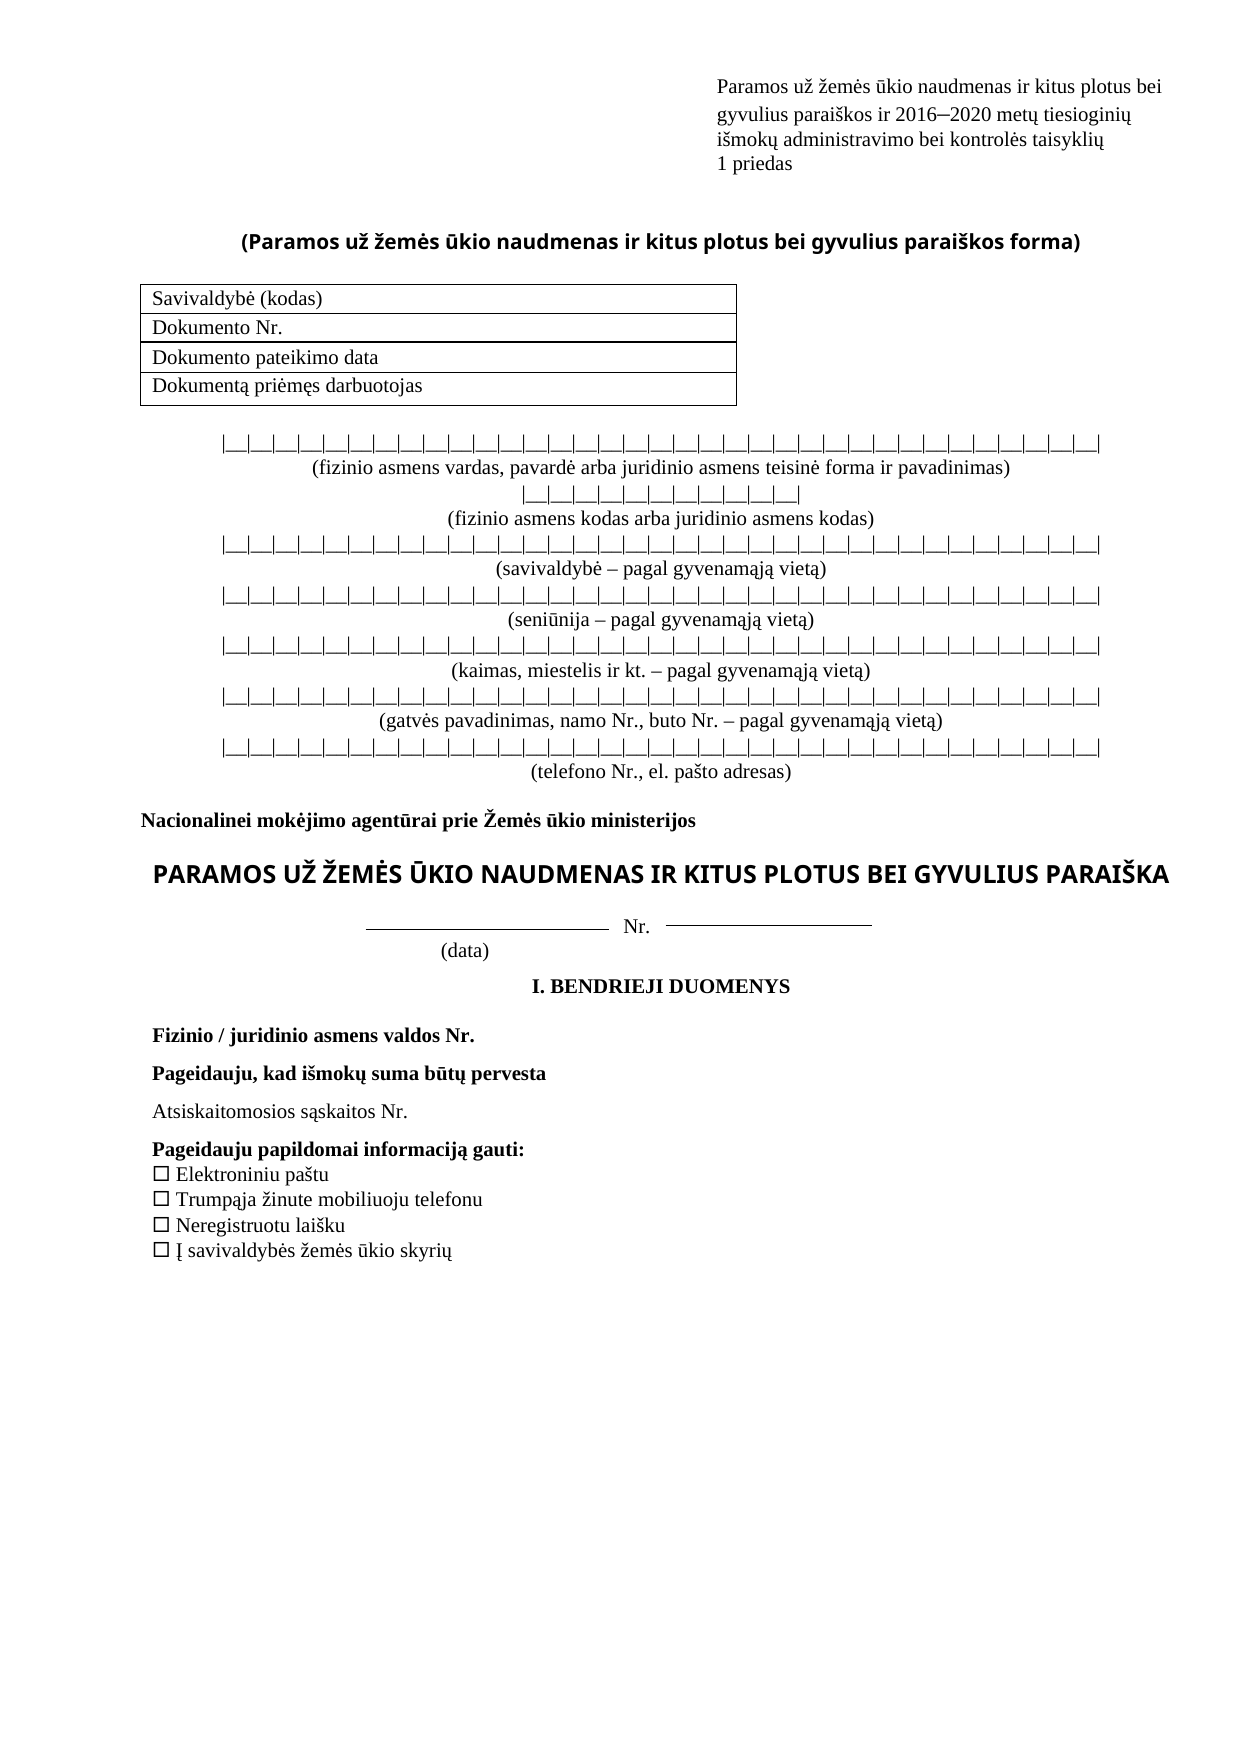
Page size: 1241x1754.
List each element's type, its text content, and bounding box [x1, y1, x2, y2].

text Nr. [141, 914, 1181, 938]
table_header Savivaldybė (kodas) [141, 285, 736, 313]
text 1 priedas [717, 151, 1181, 175]
table_cell |__|__|__|__|__|__|__|__|__|__|__|__|__|__|__|__|__|__|__|__|__|__|__|__|__|__|__|__|__|__|__|__|__|__|__| (gatvės pavadinimas, namo Nr., buto Nr. – pagal gyvenamąją vietą) [141, 683, 1181, 734]
text Paramos už žemės ūkio naudmenas ir kitus plotus bei [717, 74, 1181, 98]
table_cell |__|__|__|__|__|__|__|__|__|__|__|__|__|__|__|__|__|__|__|__|__|__|__|__|__|__|__|__|__|__|__|__|__|__|__| (seniūnija – pagal gyvenamąją vietą) [141, 582, 1181, 632]
table_cell |__|__|__|__|__|__|__|__|__|__|__|__|__|__|__|__|__|__|__|__|__|__|__|__|__|__|__|__|__|__|__|__|__|__|__| (kaimas, miestelis ir kt. – pagal gyvenamąją vietą) [141, 633, 1181, 683]
table_cell Dokumento pateikimo data [141, 343, 736, 372]
table_cell Atsiskaitomosios sąskaitos Nr. Pageidauju papildomai informaciją gauti:  Elektroniniu paštu  Trumpąja žinute mobiliuoju telefonu  Neregistruotu laišku  Į savivaldybės žemės ūkio skyrių [141, 1099, 1181, 1263]
text Paramos už žemės ūkio naudmenAS ir kitus plotus BEI GYVULIUS paraiška [141, 856, 1181, 890]
text (Paramos už žemės ūkio naudmenas ir kitus plotus bei gyvulius paraiškos forma) [141, 227, 1181, 256]
table_cell |__|__|__|__|__|__|__|__|__|__|__|__|__|__|__|__|__|__|__|__|__|__|__|__|__|__|__|__|__|__|__|__|__|__|__| (telefono Nr., el. pašto adresas) [141, 734, 1181, 784]
text Nacionalinei mokėjimo agentūrai prie Žemės ūkio ministerijos [141, 808, 1181, 832]
table_header Fizinio / juridinio asmens valdos Nr. [141, 1023, 1181, 1061]
text išmokų administravimo bei kontrolės taisyklių [717, 127, 1181, 151]
table_cell Pageidauju, kad išmokų suma būtų pervesta [141, 1061, 1181, 1099]
table_cell |__|__|__|__|__|__|__|__|__|__|__|__|__|__|__|__|__|__|__|__|__|__|__|__|__|__|__|__|__|__|__|__|__|__|__| (savivaldybė – pagal gyvenamąją vietą) [141, 531, 1181, 582]
table_cell |__|__|__|__|__|__|__|__|__|__|__| (fizinio asmens kodas arba juridinio asmens kodas) [141, 481, 1181, 531]
table_header |__|__|__|__|__|__|__|__|__|__|__|__|__|__|__|__|__|__|__|__|__|__|__|__|__|__|__|__|__|__|__|__|__|__|__| (fizinio asmens vardas, pavardė arba juridinio asmens teisinė forma ir pavadinimas) [141, 430, 1181, 481]
text gyvulius paraiškos ir 2016–2020 metų tiesioginių [717, 98, 1181, 127]
text (data) [141, 938, 1181, 962]
text I. BENDRIEJI DUOMENYS [141, 974, 1181, 998]
table_cell Dokumentą priėmęs darbuotojas [141, 373, 736, 405]
table_cell Dokumento Nr. [141, 314, 736, 341]
